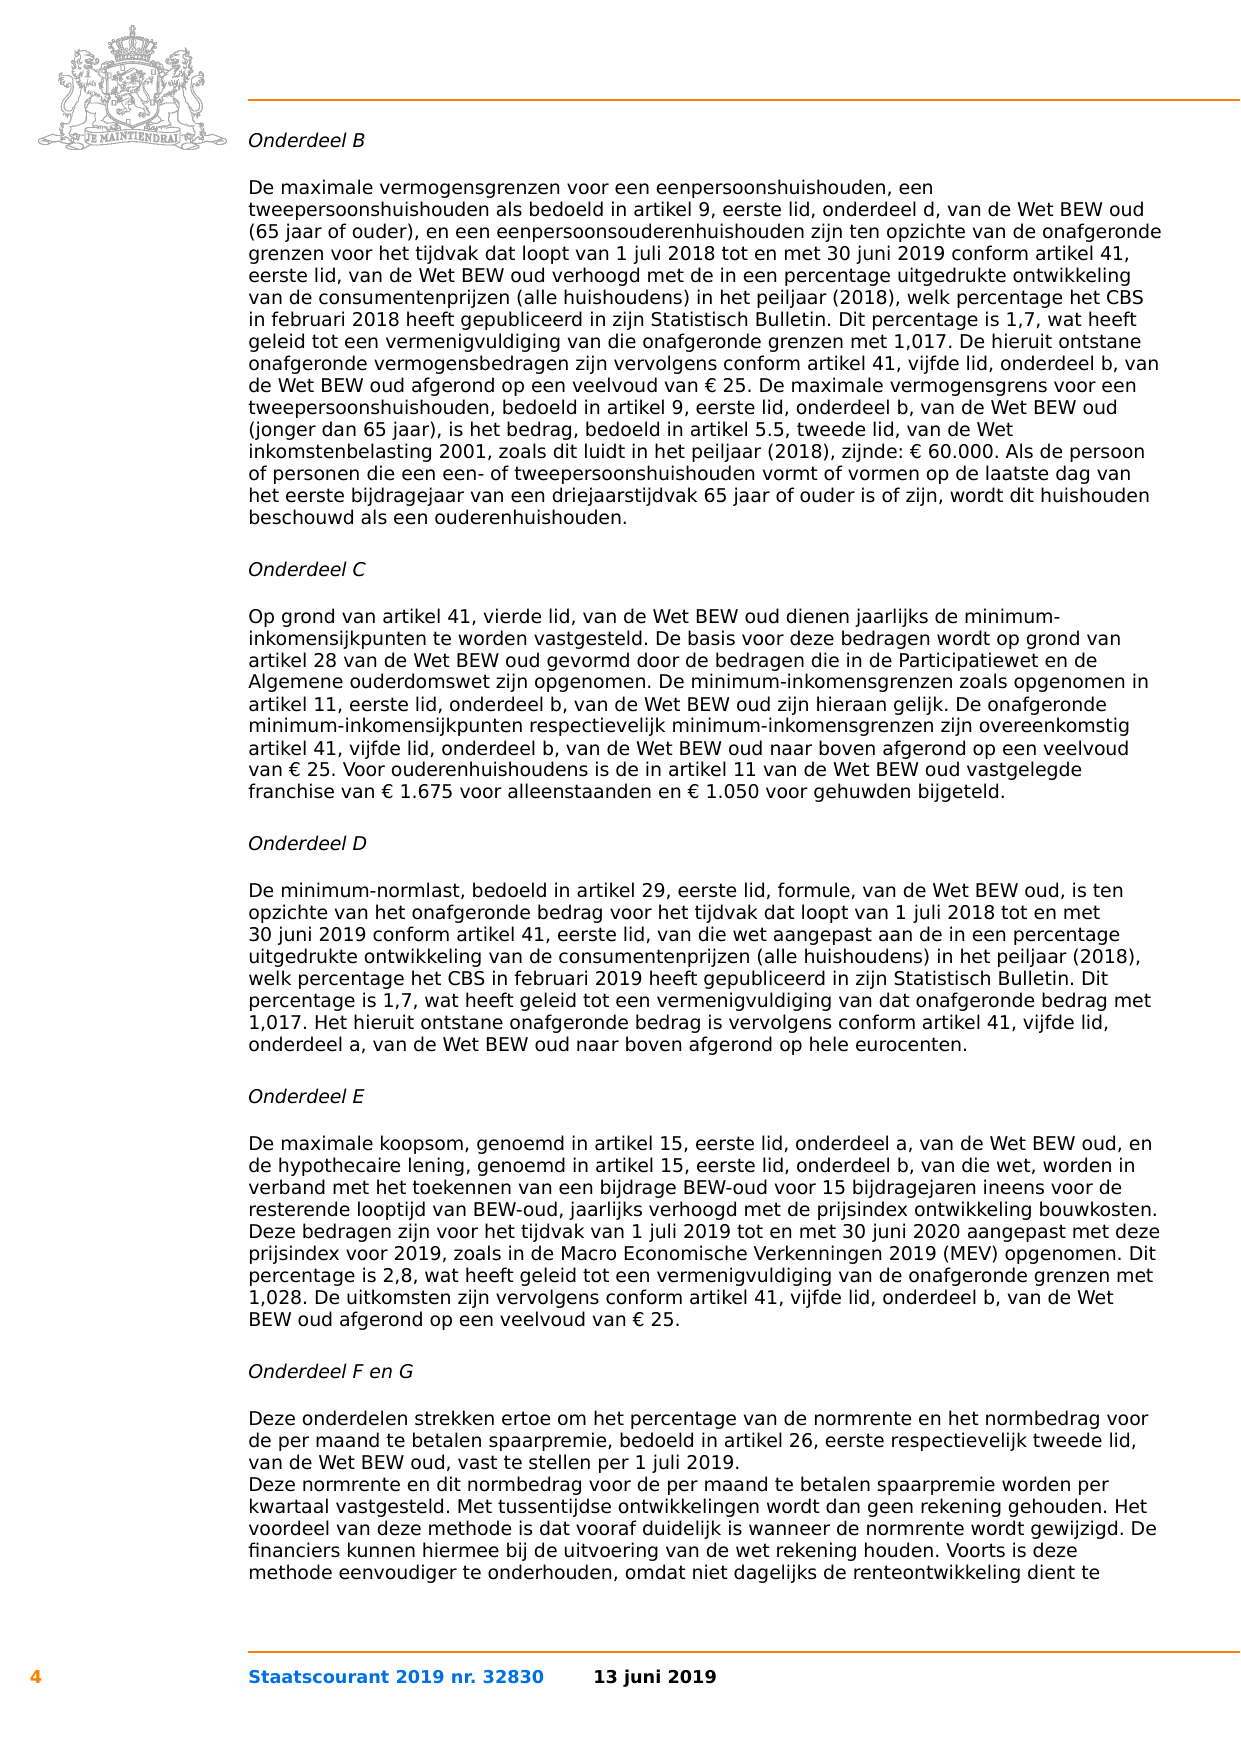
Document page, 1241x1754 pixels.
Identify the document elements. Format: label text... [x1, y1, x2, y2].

subtitle Onderdeel E [248, 1086, 1163, 1108]
text De minimum-normlast, bedoeld in artikel 29, eerste lid, formule, van de Wet BEW oud, is ten opzichte van het onafgeronde bedrag voor het tijdvak dat loopt van 1 juli 2018 tot en met 30 juni 2019 conform artikel 41, eerste lid, van die wet aangepast aan de in een percentage uitgedrukte ontwikkeling van de consumentenprijzen (alle huishoudens) in het peiljaar (2018), welk percentage het CBS in februari 2019 heeft gepubliceerd in zijn Statistisch Bulletin. Dit percentage is 1,7, wat heeft geleid tot een vermenigvuldiging van dat onafgeronde bedrag met 1,017. Het hieruit ontstane onafgeronde bedrag is vervolgens conform artikel 41, vijfde lid, onderdeel a, van de Wet BEW oud naar boven afgerond op hele eurocenten. [248, 880, 1163, 1056]
text Op grond van artikel 41, vierde lid, van de Wet BEW oud dienen jaarlijks de minimum-inkomensijkpunten te worden vastgesteld. De basis voor deze bedragen wordt op grond van artikel 28 van de Wet BEW oud gevormd door de bedragen die in de Participatiewet en de Algemene ouderdomswet zijn opgenomen. De minimum-inkomensgrenzen zoals opgenomen in artikel 11, eerste lid, onderdeel b, van de Wet BEW oud zijn hieraan gelijk. De onafgeronde minimum-inkomensijkpunten respectievelijk minimum-inkomensgrenzen zijn overeenkomstig artikel 41, vijfde lid, onderdeel b, van de Wet BEW oud naar boven afgerond op een veelvoud van € 25. Voor ouderenhuishoudens is de in artikel 11 van de Wet BEW oud vastgelegde franchise van € 1.675 voor alleenstaanden en € 1.050 voor gehuwden bijgeteld. [248, 606, 1163, 803]
subtitle Onderdeel D [248, 833, 1163, 855]
subtitle Onderdeel C [248, 558, 1163, 581]
subtitle Onderdeel B [248, 130, 1163, 152]
text Deze onderdelen strekken ertoe om het percentage van de normrente en het normbedrag voor de per maand te betalen spaarpremie, bedoeld in artikel 26, eerste respectievelijk tweede lid, van de Wet BEW oud, vast te stellen per 1 juli 2019. [248, 1408, 1163, 1474]
picture [38, 25, 227, 150]
text De maximale koopsom, genoemd in artikel 15, eerste lid, onderdeel a, van de Wet BEW oud, en de hypothecaire lening, genoemd in artikel 15, eerste lid, onderdeel b, van die wet, worden in verband met het toekennen van een bijdrage BEW-oud voor 15 bijdragejaren ineens voor de resterende looptijd van BEW-oud, jaarlijks verhoogd met de prijsindex ontwikkeling bouwkosten. Deze bedragen zijn voor het tijdvak van 1 juli 2019 tot en met 30 juni 2020 aangepast met deze prijsindex voor 2019, zoals in de Macro Economische Verkenningen 2019 (MEV) opgenomen. Dit percentage is 2,8, wat heeft geleid tot een vermenigvuldiging van de onafgeronde grenzen met 1,028. De uitkomsten zijn vervolgens conform artikel 41, vijfde lid, onderdeel b, van de Wet BEW oud afgerond op een veelvoud van € 25. [248, 1133, 1163, 1331]
text Deze normrente en dit normbedrag voor de per maand te betalen spaarpremie worden per kwartaal vastgesteld. Met tussentijdse ontwikkelingen wordt dan geen rekening gehouden. Het voordeel van deze methode is dat vooraf duidelijk is wanneer de normrente wordt gewijzigd. De financiers kunnen hiermee bij de uitvoering van de wet rekening houden. Voorts is deze methode eenvoudiger te onderhouden, omdat niet dagelijks de renteontwikkeling dient te [248, 1474, 1163, 1584]
subtitle Onderdeel F en G [248, 1361, 1163, 1383]
text De maximale vermogensgrenzen voor een eenpersoonshuishouden, een tweepersoonshuishouden als bedoeld in artikel 9, eerste lid, onderdeel d, van de Wet BEW oud (65 jaar of ouder), en een eenpersoonsouderenhuishouden zijn ten opzichte van de onafgeronde grenzen voor het tijdvak dat loopt van 1 juli 2018 tot en met 30 juni 2019 conform artikel 41, eerste lid, van de Wet BEW oud verhoogd met de in een percentage uitgedrukte ontwikkeling van de consumentenprijzen (alle huishoudens) in het peiljaar (2018), welk percentage het CBS in februari 2018 heeft gepubliceerd in zijn Statistisch Bulletin. Dit percentage is 1,7, wat heeft geleid tot een vermenigvuldiging van die onafgeronde grenzen met 1,017. De hieruit ontstane onafgeronde vermogensbedragen zijn vervolgens conform artikel 41, vijfde lid, onderdeel b, van de Wet BEW oud afgerond op een veelvoud van € 25. De maximale vermogensgrens voor een tweepersoonshuishouden, bedoeld in artikel 9, eerste lid, onderdeel b, van de Wet BEW oud (jonger dan 65 jaar), is het bedrag, bedoeld in artikel 5.5, tweede lid, van de Wet inkomstenbelasting 2001, zoals dit luidt in het peiljaar (2018), zijnde: € 60.000. Als de persoon of personen die een een- of tweepersoonshuishouden vormt of vormen op de laatste dag van het eerste bijdragejaar van een driejaarstijdvak 65 jaar of ouder is of zijn, wordt dit huishouden beschouwd als een ouderenhuishouden. [248, 177, 1163, 528]
